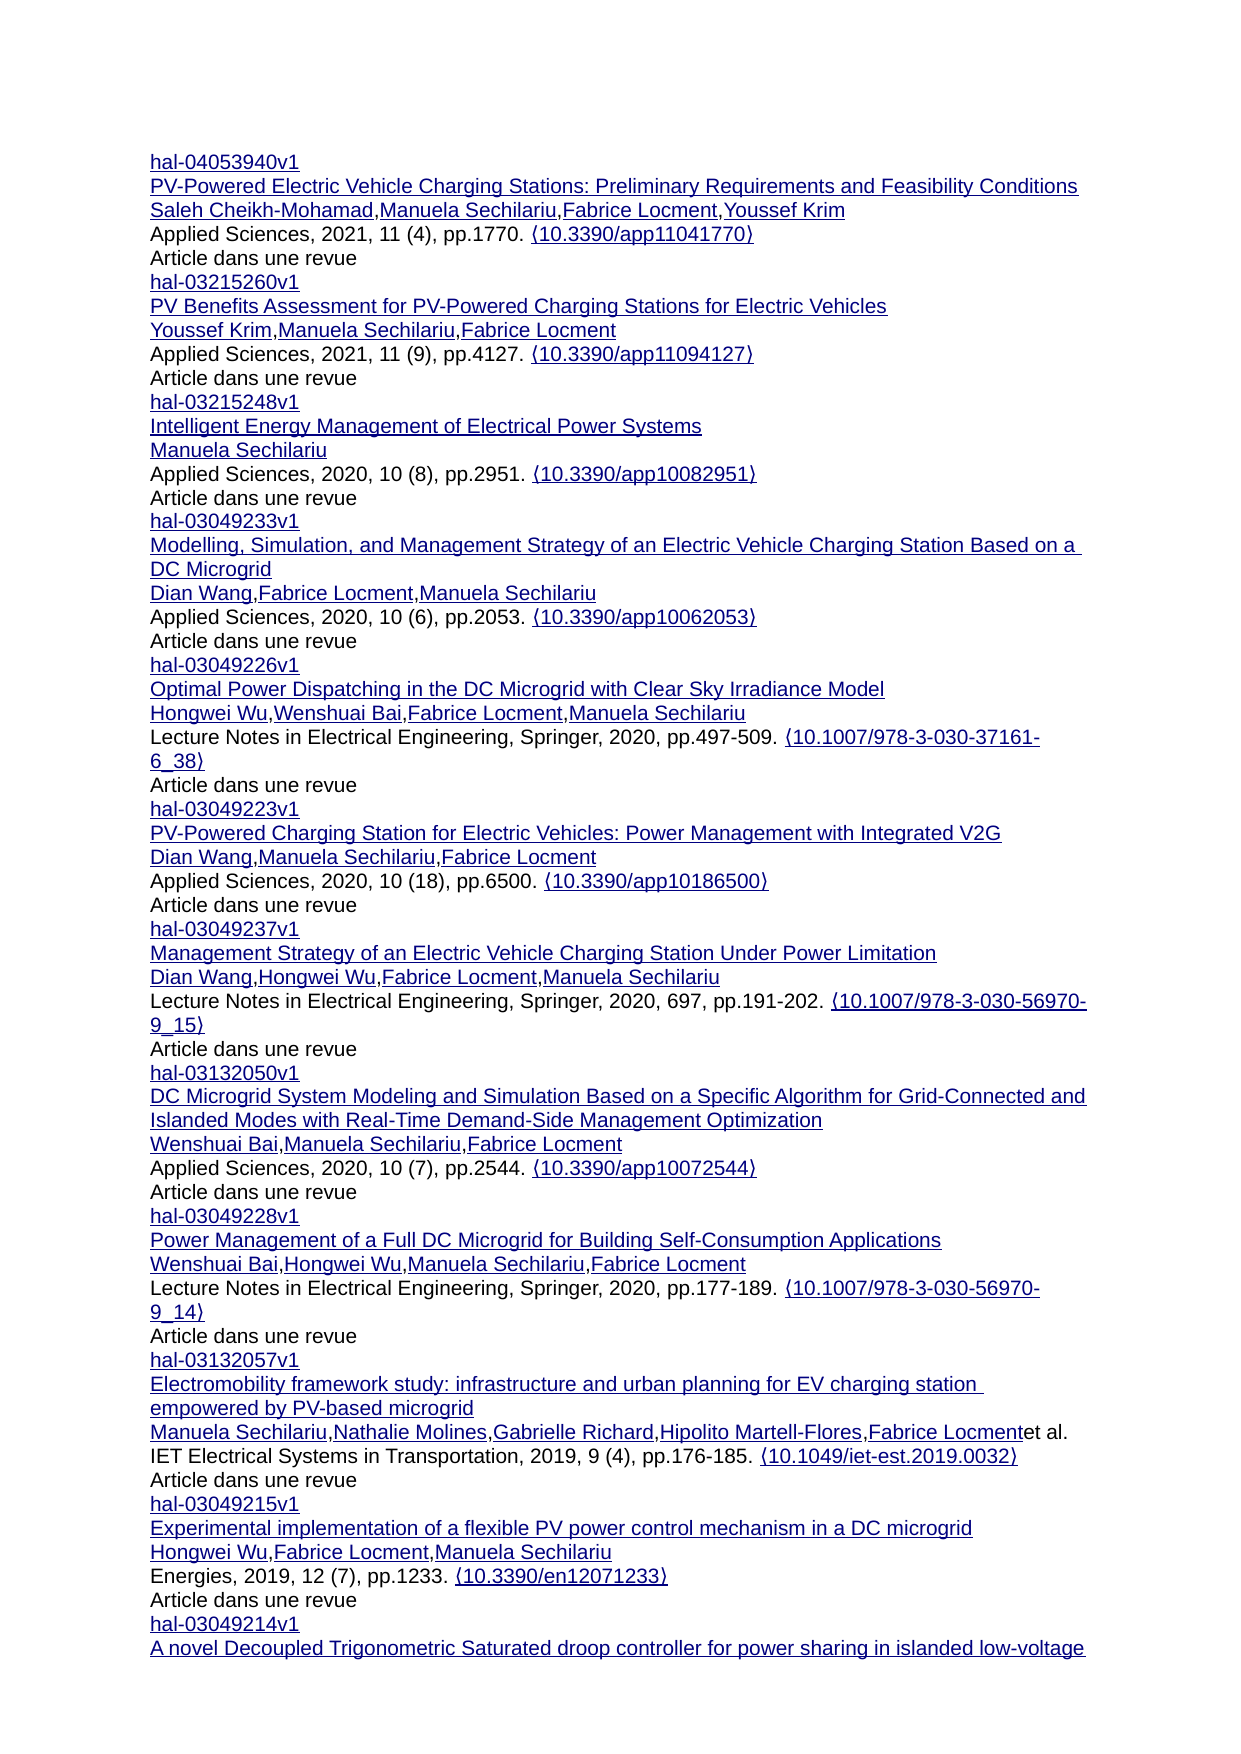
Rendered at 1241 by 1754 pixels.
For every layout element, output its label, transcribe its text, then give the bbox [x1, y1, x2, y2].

table_cell DC Microgrid System Modeling and Simulation Based on a Specific Algorithm for Grid-Connected and Islanded Modes with Real-Time Demand-Side Management Optimization Wenshuai Bai,Manuela Sechilariu,Fabrice Locment Applied Sciences, 2020, 10 (7), pp.2544. ⟨10.3390/app10072544⟩ Article dans une revue hal-03049228v1 [150, 1084, 1090, 1228]
table_cell Power Management of a Full DC Microgrid for Building Self-Consumption Applications Wenshuai Bai,Hongwei Wu,Manuela Sechilariu,Fabrice Locment Lecture Notes in Electrical Engineering, Springer, 2020, pp.177-189. ⟨10.1007/978-3-030-56970-9_14⟩ Article dans une revue hal-03132057v1 [150, 1228, 1090, 1372]
table_cell Electromobility framework study: infrastructure and urban planning for EV charging station empowered by PV-based microgrid Manuela Sechilariu,Nathalie Molines,Gabrielle Richard,Hipolito Martell-Flores,Fabrice Locmentet al. IET Electrical Systems in Transportation, 2019, 9 (4), pp.176-185. ⟨10.1049/iet-est.2019.0032⟩ Article dans une revue hal-03049215v1 [150, 1372, 1090, 1516]
table_cell Intelligent Energy Management of Electrical Power Systems Manuela Sechilariu Applied Sciences, 2020, 10 (8), pp.2951. ⟨10.3390/app10082951⟩ Article dans une revue hal-03049233v1 [150, 414, 1090, 533]
table_cell PV Benefits Assessment for PV-Powered Charging Stations for Electric Vehicles Youssef Krim,Manuela Sechilariu,Fabrice Locment Applied Sciences, 2021, 11 (9), pp.4127. ⟨10.3390/app11094127⟩ Article dans une revue hal-03215248v1 [150, 294, 1090, 413]
table_cell Optimal Power Dispatching in the DC Microgrid with Clear Sky Irradiance Model Hongwei Wu,Wenshuai Bai,Fabrice Locment,Manuela Sechilariu Lecture Notes in Electrical Engineering, Springer, 2020, pp.497-509. ⟨10.1007/978-3-030-37161-6_38⟩ Article dans une revue hal-03049223v1 [150, 677, 1090, 821]
table_cell Experimental implementation of a flexible PV power control mechanism in a DC microgrid Hongwei Wu,Fabrice Locment,Manuela Sechilariu Energies, 2019, 12 (7), pp.1233. ⟨10.3390/en12071233⟩ Article dans une revue hal-03049214v1 [150, 1516, 1090, 1635]
table_cell PV-Powered Electric Vehicle Charging Stations: Preliminary Requirements and Feasibility Conditions Saleh Cheikh-Mohamad,Manuela Sechilariu,Fabrice Locment,Youssef Krim Applied Sciences, 2021, 11 (4), pp.1770. ⟨10.3390/app11041770⟩ Article dans une revue hal-03215260v1 [150, 174, 1090, 294]
table_cell hal-04053940v1 [150, 150, 1090, 174]
table_cell Management Strategy of an Electric Vehicle Charging Station Under Power Limitation Dian Wang,Hongwei Wu,Fabrice Locment,Manuela Sechilariu Lecture Notes in Electrical Engineering, Springer, 2020, 697, pp.191-202. ⟨10.1007/978-3-030-56970-9_15⟩ Article dans une revue hal-03132050v1 [150, 941, 1090, 1084]
table_cell PV-Powered Charging Station for Electric Vehicles: Power Management with Integrated V2G Dian Wang,Manuela Sechilariu,Fabrice Locment Applied Sciences, 2020, 10 (18), pp.6500. ⟨10.3390/app10186500⟩ Article dans une revue hal-03049237v1 [150, 821, 1090, 941]
table_cell A novel Decoupled Trigonometric Saturated droop controller for power sharing in islanded low-voltage [150, 1635, 1090, 1659]
table_cell Modelling, Simulation, and Management Strategy of an Electric Vehicle Charging Station Based on a DC Microgrid Dian Wang,Fabrice Locment,Manuela Sechilariu Applied Sciences, 2020, 10 (6), pp.2053. ⟨10.3390/app10062053⟩ Article dans une revue hal-03049226v1 [150, 533, 1090, 677]
